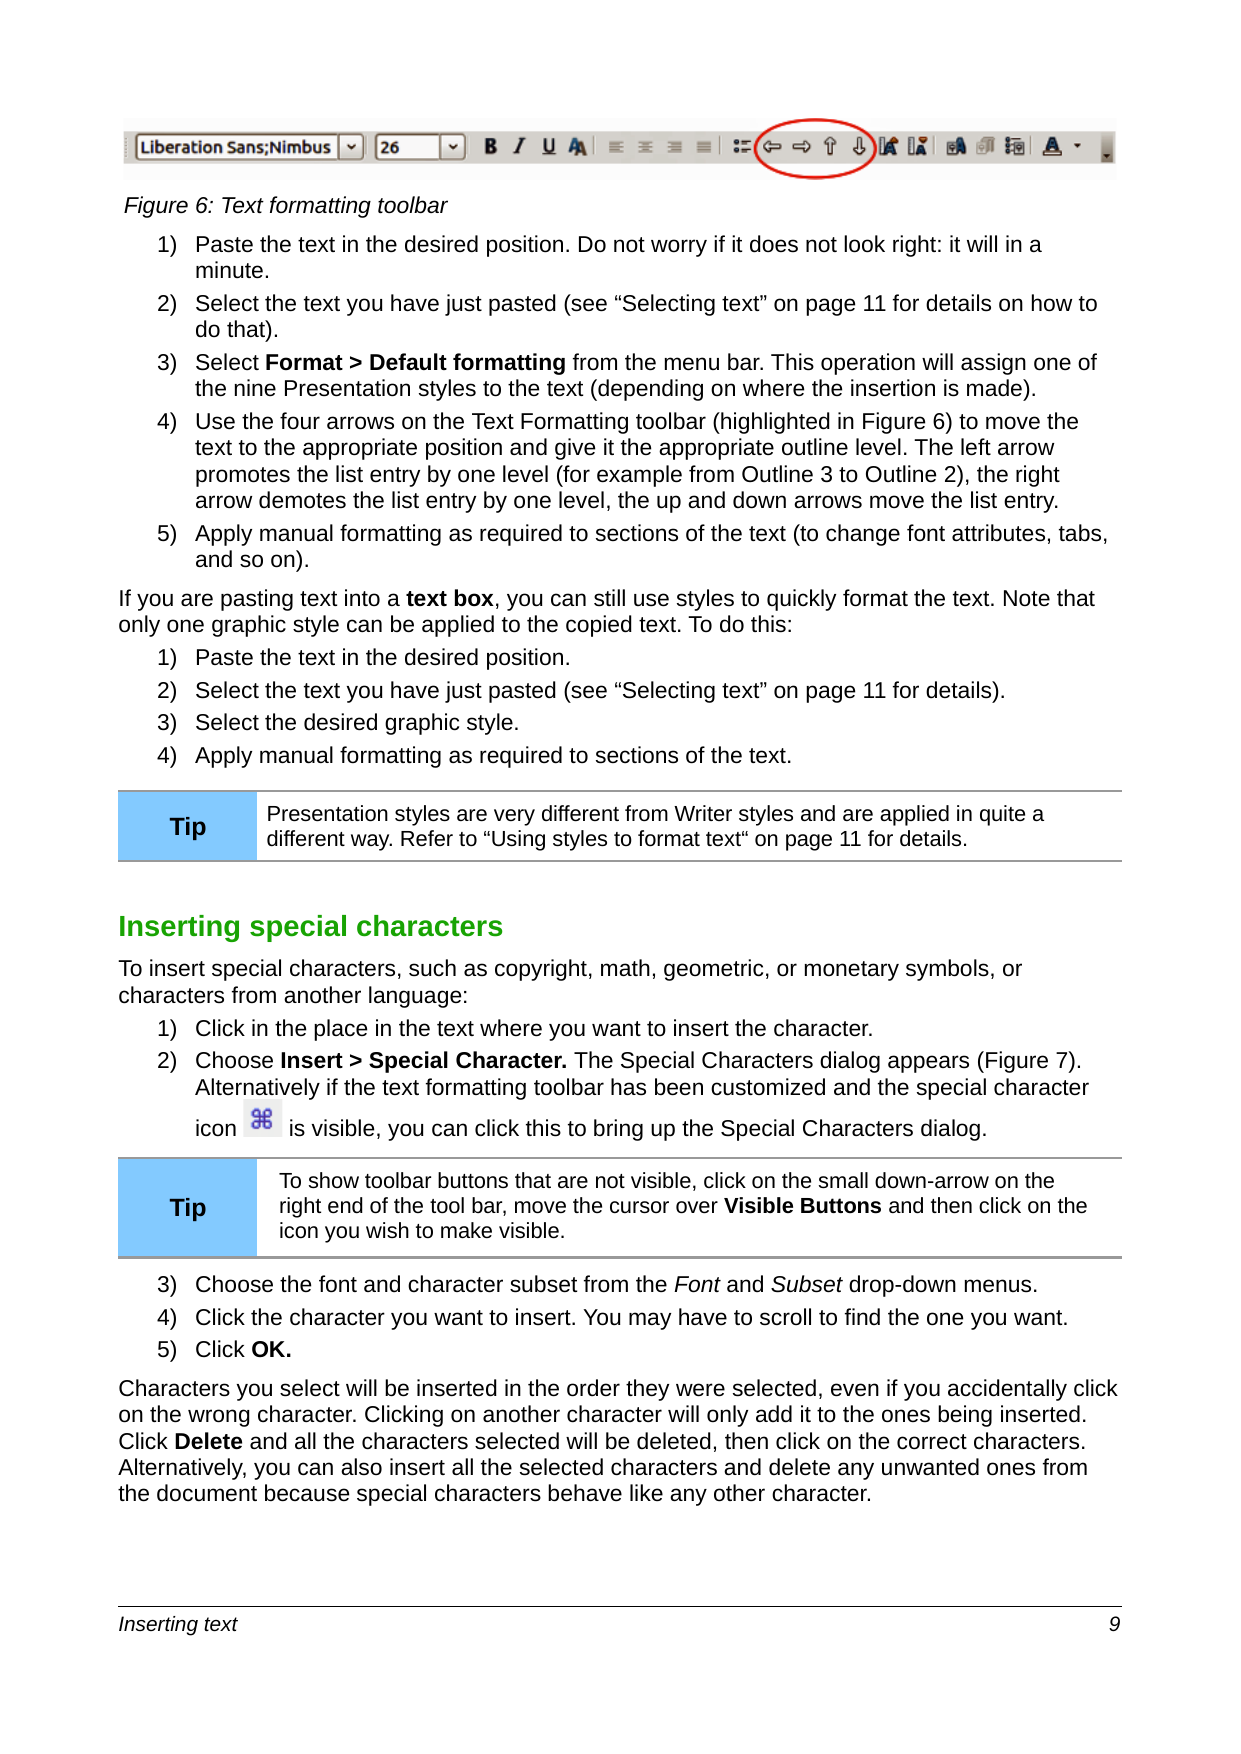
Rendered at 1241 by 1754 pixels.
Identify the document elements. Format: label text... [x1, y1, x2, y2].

list Select the desired graphic style. [177, 709, 1122, 736]
list Choose Insert > Special Character. The Special Characters dialog appears (Figure 7). Alternatively if the text formatting toolbar has been customized and the special character icon is visible, you can click this to bring up the Special Characters dialog. [177, 1047, 1122, 1141]
list Select the text you have just pasted (see “Selecting text” on page 11 for details). [177, 677, 1122, 703]
list Apply manual formatting as required to sections of the text (to change font attributes, tabs, and so on). [177, 519, 1122, 572]
list Apply manual formatting as required to sections of the text. [177, 742, 1122, 768]
list Click in the place in the text where you want to insert the character. [177, 1014, 1122, 1041]
text Figure 6: Text formatting toolbar [123, 192, 1117, 218]
text Characters you select will be inserted in the order they were selected, even if you accidentally click on the wrong character. Clicking on another character will only add it to the ones being inserted. Click Delete and all the characters selected will be deleted, then click on the correct characters. Alternatively, you can also insert all the selected characters and delete any unwanted ones from the document because special characters behave like any other character. [118, 1375, 1122, 1507]
list If you are pasting text into a text box, you can still use styles to quickly format the text. Note that only one graphic style can be applied to the copied text. To do this: [118, 585, 1122, 637]
table_header Tip [118, 1159, 257, 1256]
picture [123, 118, 1117, 180]
picture [243, 1099, 283, 1137]
list Click OK. [177, 1336, 1122, 1362]
list Paste the text in the desired position. [177, 644, 1122, 670]
subtitle Inserting special characters [118, 909, 1122, 943]
table_header Tip [118, 792, 257, 860]
list Choose the font and character subset from the Font and Subset drop-down menus. [177, 1271, 1122, 1297]
list Use the four arrows on the Text Formatting toolbar (highlighted in Figure 6) to move the text to the appropriate position and give it the appropriate outline level. The left arrow promotes the list entry by one level (for example from Outline 3 to Outline 2), the right arrow demotes the list entry by one level, the up and down arrows move the list entry. [177, 408, 1122, 513]
list Click the character you want to insert. You may have to scroll to find the one you want. [177, 1303, 1122, 1330]
list To insert special characters, such as copyright, math, geometric, or monetary symbols, or characters from another language: [118, 955, 1122, 1008]
list Select Format > Default formatting from the menu bar. This operation will assign one of the nine Presentation styles to the text (depending on where the insertion is made). [177, 349, 1122, 402]
table_header Presentation styles are very different from Writer styles and are applied in quite a different way. Refer to “Using styles to format text“ on page 11 for details. [258, 792, 1122, 860]
table_header To show toolbar buttons that are not visible, click on the small down-arrow on the right end of the tool bar, move the cursor over Visible Buttons and then click on the icon you wish to make visible. [258, 1159, 1122, 1256]
list Paste the text in the desired position. Do not worry if it does not look right: it will in a minute. [177, 231, 1122, 284]
list Select the text you have just pasted (see “Selecting text” on page 11 for details on how to do that). [177, 290, 1122, 343]
